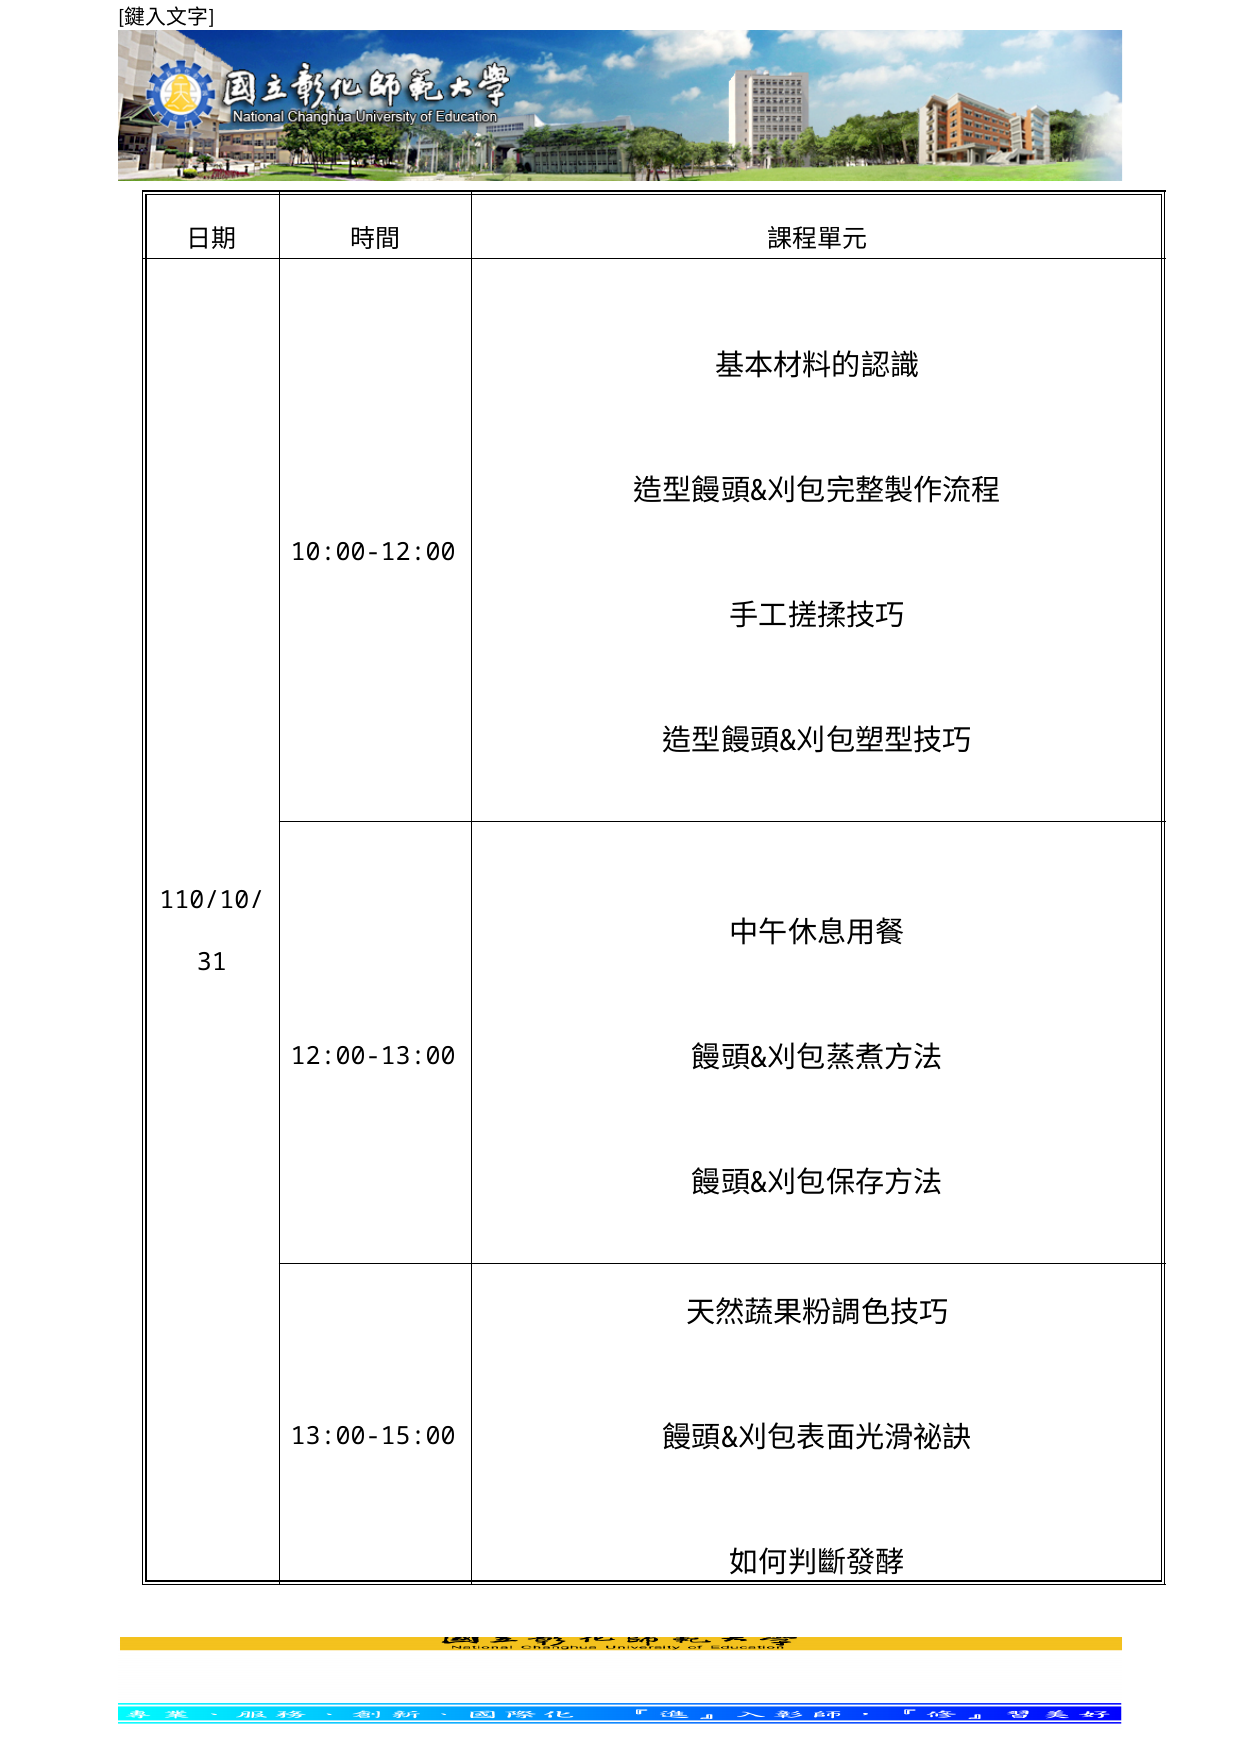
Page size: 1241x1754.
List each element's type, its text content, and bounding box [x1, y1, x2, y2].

table_cell 基本材料的認識 造型饅頭&刈包完整製作流程 手工搓揉技巧 造型饅頭&刈包塑型技巧 [472, 259, 1161, 821]
table_cell 13:00-15:00 [280, 1264, 471, 1580]
table_header 時間 [280, 195, 471, 257]
table_cell 中午休息用餐 饅頭&刈包蒸煮方法 饅頭&刈包保存方法 [472, 822, 1161, 1263]
table_cell 110/10/31 [147, 259, 279, 1580]
table_cell 10:00-12:00 [280, 259, 471, 821]
table_cell 天然蔬果粉調色技巧 饅頭&刈包表面光滑祕訣 如何判斷發酵 [472, 1264, 1161, 1580]
table_cell 12:00-13:00 [280, 822, 471, 1263]
table_header 課程單元 [472, 195, 1161, 257]
table_header 日期 [147, 195, 279, 257]
